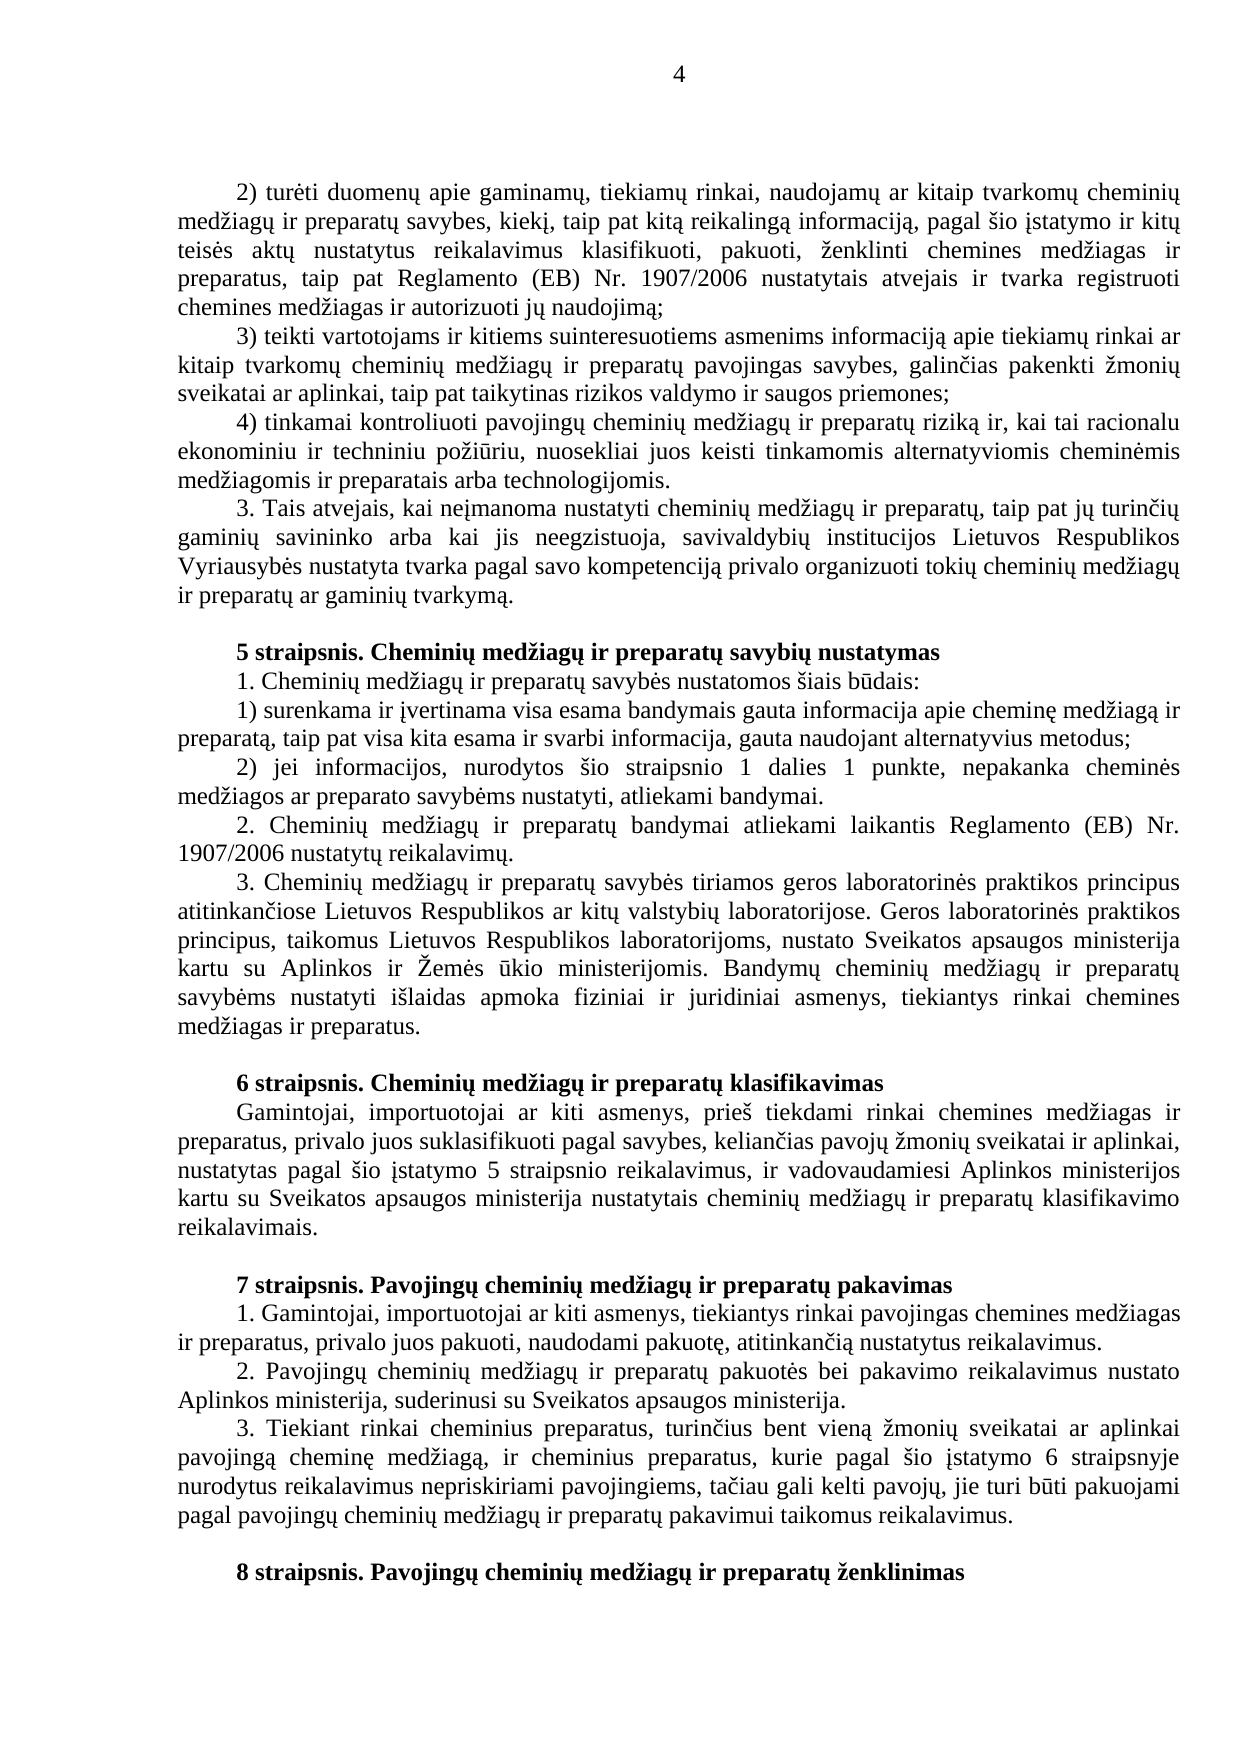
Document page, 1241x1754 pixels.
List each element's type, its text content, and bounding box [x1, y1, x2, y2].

text 6 straipsnis. Cheminių medžiagų ir preparatų klasifikavimas [177, 1068, 1181, 1097]
text 1. Cheminių medžiagų ir preparatų savybės nustatomos šiais būdais: [177, 666, 1181, 695]
text 4) tinkamai kontroliuoti pavojingų cheminių medžiagų ir preparatų riziką ir, kai tai racionalu ekonominiu ir techniniu požiūriu, nuosekliai juos keisti tinkamomis alternatyviomis cheminėmis medžiagomis ir preparatais arba technologijomis. [177, 407, 1181, 493]
text 3. Cheminių medžiagų ir preparatų savybės tiriamos geros laboratorinės praktikos principus atitinkančiose Lietuvos Respublikos ar kitų valstybių laboratorijose. Geros laboratorinės praktikos principus, taikomus Lietuvos Respublikos laboratorijoms, nustato Sveikatos apsaugos ministerija kartu su Aplinkos ir Žemės ūkio ministerijomis. Bandymų cheminių medžiagų ir preparatų savybėms nustatyti išlaidas apmoka fiziniai ir juridiniai asmenys, tiekiantys rinkai chemines medžiagas ir preparatus. [177, 867, 1181, 1040]
text 2. Cheminių medžiagų ir preparatų bandymai atliekami laikantis Reglamento (EB) Nr. 1907/2006 nustatytų reikalavimų. [177, 810, 1181, 867]
text Gamintojai, importuotojai ar kiti asmenys, prieš tiekdami rinkai chemines medžiagas ir preparatus, privalo juos suklasifikuoti pagal savybes, keliančias pavojų žmonių sveikatai ir aplinkai, nustatytas pagal šio įstatymo 5 straipsnio reikalavimus, ir vadovaudamiesi Aplinkos ministerijos kartu su Sveikatos apsaugos ministerija nustatytais cheminių medžiagų ir preparatų klasifikavimo reikalavimais. [177, 1097, 1181, 1241]
text 3. Tais atvejais, kai neįmanoma nustatyti cheminių medžiagų ir preparatų, taip pat jų turinčių gaminių savininko arba kai jis neegzistuoja, savivaldybių institucijos Lietuvos Respublikos Vyriausybės nustatyta tvarka pagal savo kompetenciją privalo organizuoti tokių cheminių medžiagų ir preparatų ar gaminių tvarkymą. [177, 493, 1181, 608]
text 1. Gamintojai, importuotojai ar kiti asmenys, tiekiantys rinkai pavojingas chemines medžiagas ir preparatus, privalo juos pakuoti, naudodami pakuotę, atitinkančią nustatytus reikalavimus. [177, 1298, 1181, 1356]
text 2. Pavojingų cheminių medžiagų ir preparatų pakuotės bei pakavimo reikalavimus nustato Aplinkos ministerija, suderinusi su Sveikatos apsaugos ministerija. [177, 1356, 1181, 1413]
text 5 straipsnis. Cheminių medžiagų ir preparatų savybių nustatymas [177, 637, 1181, 666]
text 2) turėti duomenų apie gaminamų, tiekiamų rinkai, naudojamų ar kitaip tvarkomų cheminių medžiagų ir preparatų savybes, kiekį, taip pat kitą reikalingą informaciją, pagal šio įstatymo ir kitų teisės aktų nustatytus reikalavimus klasifikuoti, pakuoti, ženklinti chemines medžiagas ir preparatus, taip pat Reglamento (EB) Nr. 1907/2006 nustatytais atvejais ir tvarka registruoti chemines medžiagas ir autorizuoti jų naudojimą; [177, 177, 1181, 321]
text 3) teikti vartotojams ir kitiems suinteresuotiems asmenims informaciją apie tiekiamų rinkai ar kitaip tvarkomų cheminių medžiagų ir preparatų pavojingas savybes, galinčias pakenkti žmonių sveikatai ar aplinkai, taip pat taikytinas rizikos valdymo ir saugos priemones; [177, 321, 1181, 407]
text 1) surenkama ir įvertinama visa esama bandymais gauta informacija apie cheminę medžiagą ir preparatą, taip pat visa kita esama ir svarbi informacija, gauta naudojant alternatyvius metodus; [177, 695, 1181, 752]
text 2) jei informacijos, nurodytos šio straipsnio 1 dalies 1 punkte, nepakanka cheminės medžiagos ar preparato savybėms nustatyti, atliekami bandymai. [177, 752, 1181, 810]
text 7 straipsnis. Pavojingų cheminių medžiagų ir preparatų pakavimas [177, 1270, 1181, 1298]
text 3. Tiekiant rinkai cheminius preparatus, turinčius bent vieną žmonių sveikatai ar aplinkai pavojingą cheminę medžiagą, ir cheminius preparatus, kurie pagal šio įstatymo 6 straipsnyje nurodytus reikalavimus nepriskiriami pavojingiems, tačiau gali kelti pavojų, jie turi būti pakuojami pagal pavojingų cheminių medžiagų ir preparatų pakavimui taikomus reikalavimus. [177, 1413, 1181, 1528]
text 8 straipsnis. Pavojingų cheminių medžiagų ir preparatų ženklinimas [177, 1557, 1181, 1586]
